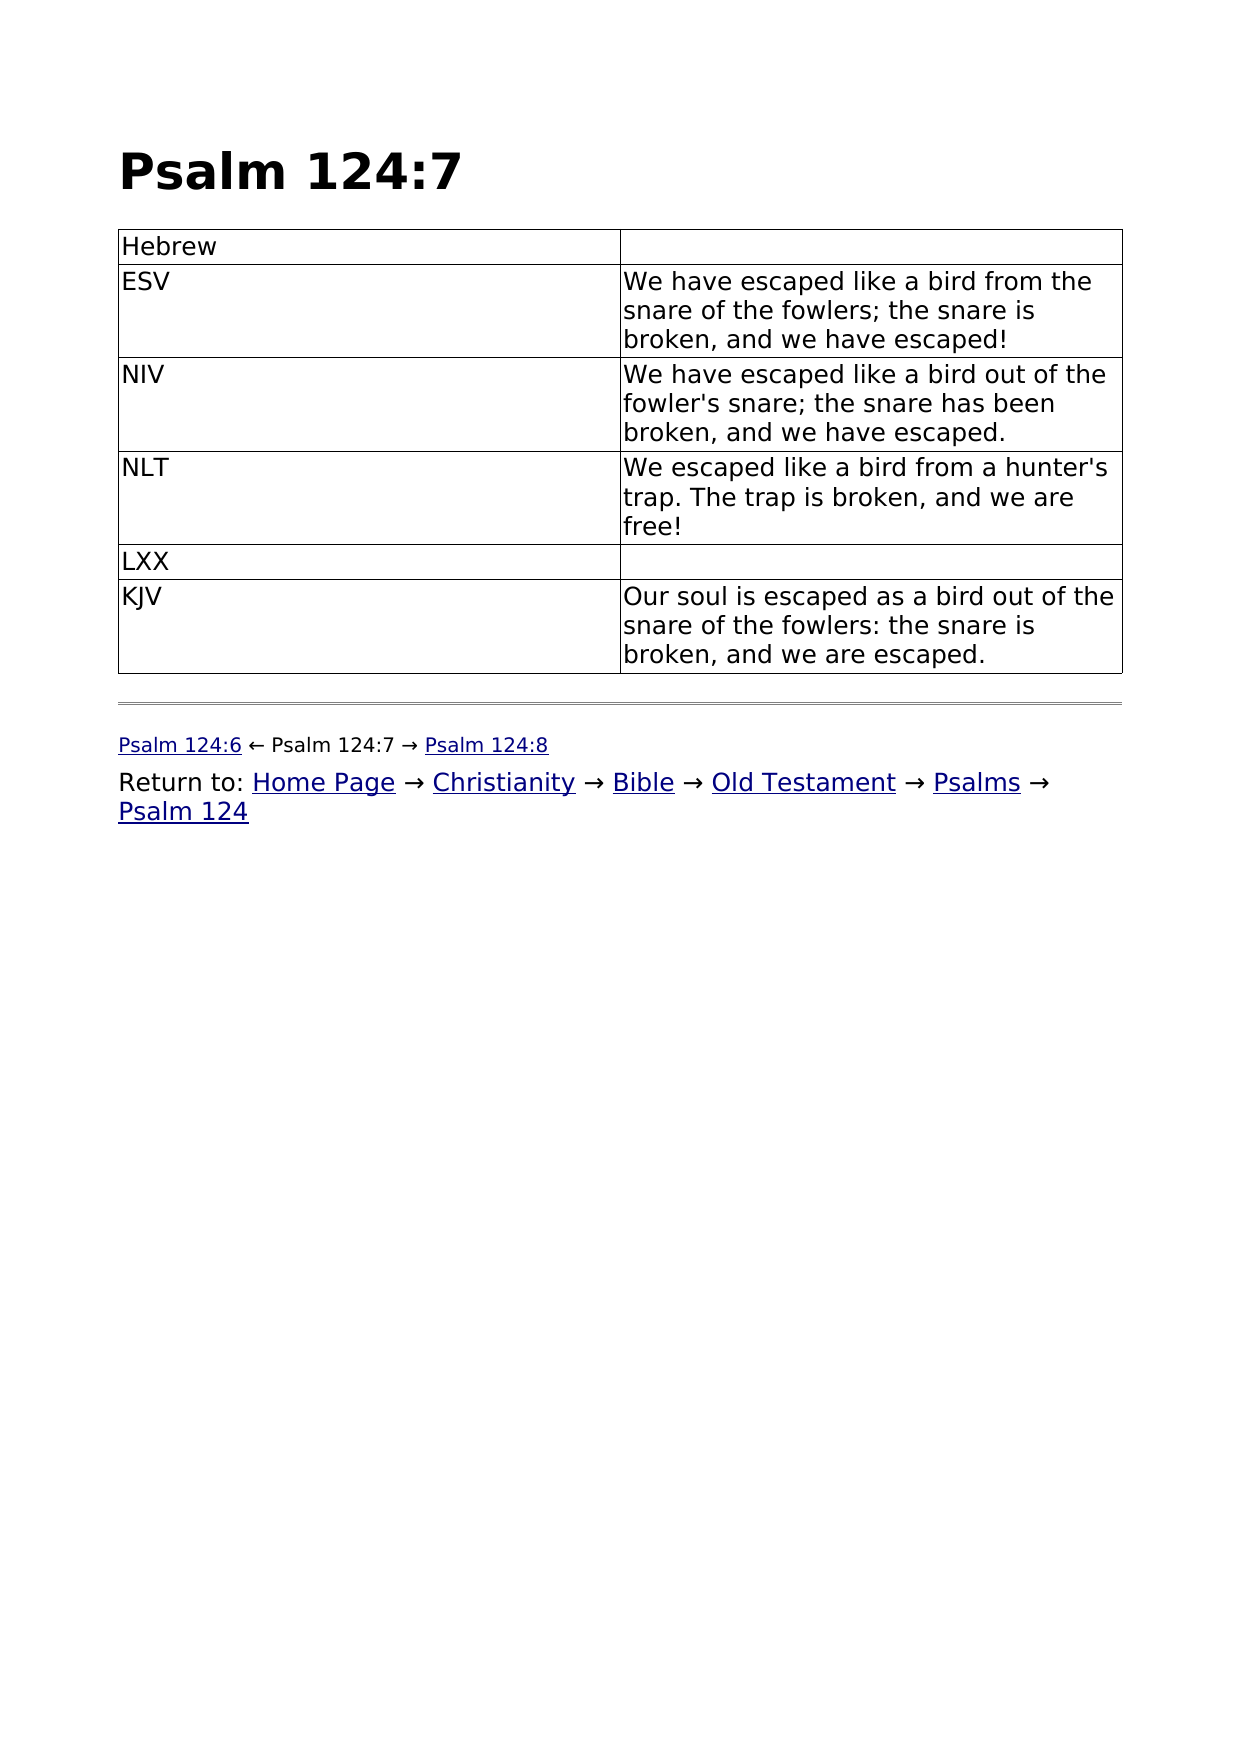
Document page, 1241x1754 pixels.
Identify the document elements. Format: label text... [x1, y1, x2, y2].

table_cell LXX [119, 545, 620, 579]
subtitle Psalm 124:7 [118, 143, 1122, 201]
table_cell KJV [119, 580, 620, 673]
table_header Hebrew [119, 230, 620, 264]
table_cell NLT [119, 452, 620, 544]
text Psalm 124:6 ← Psalm 124:7 → Psalm 124:8 [118, 734, 1122, 768]
table_cell We have escaped like a bird out of the fowler's snare; the snare has been broken, and we have escaped. [621, 358, 1122, 451]
table_cell ESV [119, 265, 620, 357]
table_header [621, 230, 1122, 264]
text Return to: Home Page → Christianity → Bible → Old Testament → Psalms → Psalm 124 [118, 768, 1122, 826]
table_cell Our soul is escaped as a bird out of the snare of the fowlers: the snare is broken, and we are escaped. [621, 580, 1122, 673]
table_cell [621, 545, 1122, 579]
table_cell NIV [119, 358, 620, 451]
table_cell We have escaped like a bird from the snare of the fowlers; the snare is broken, and we have escaped! [621, 265, 1122, 357]
table_cell We escaped like a bird from a hunter's trap. The trap is broken, and we are free! [621, 452, 1122, 544]
